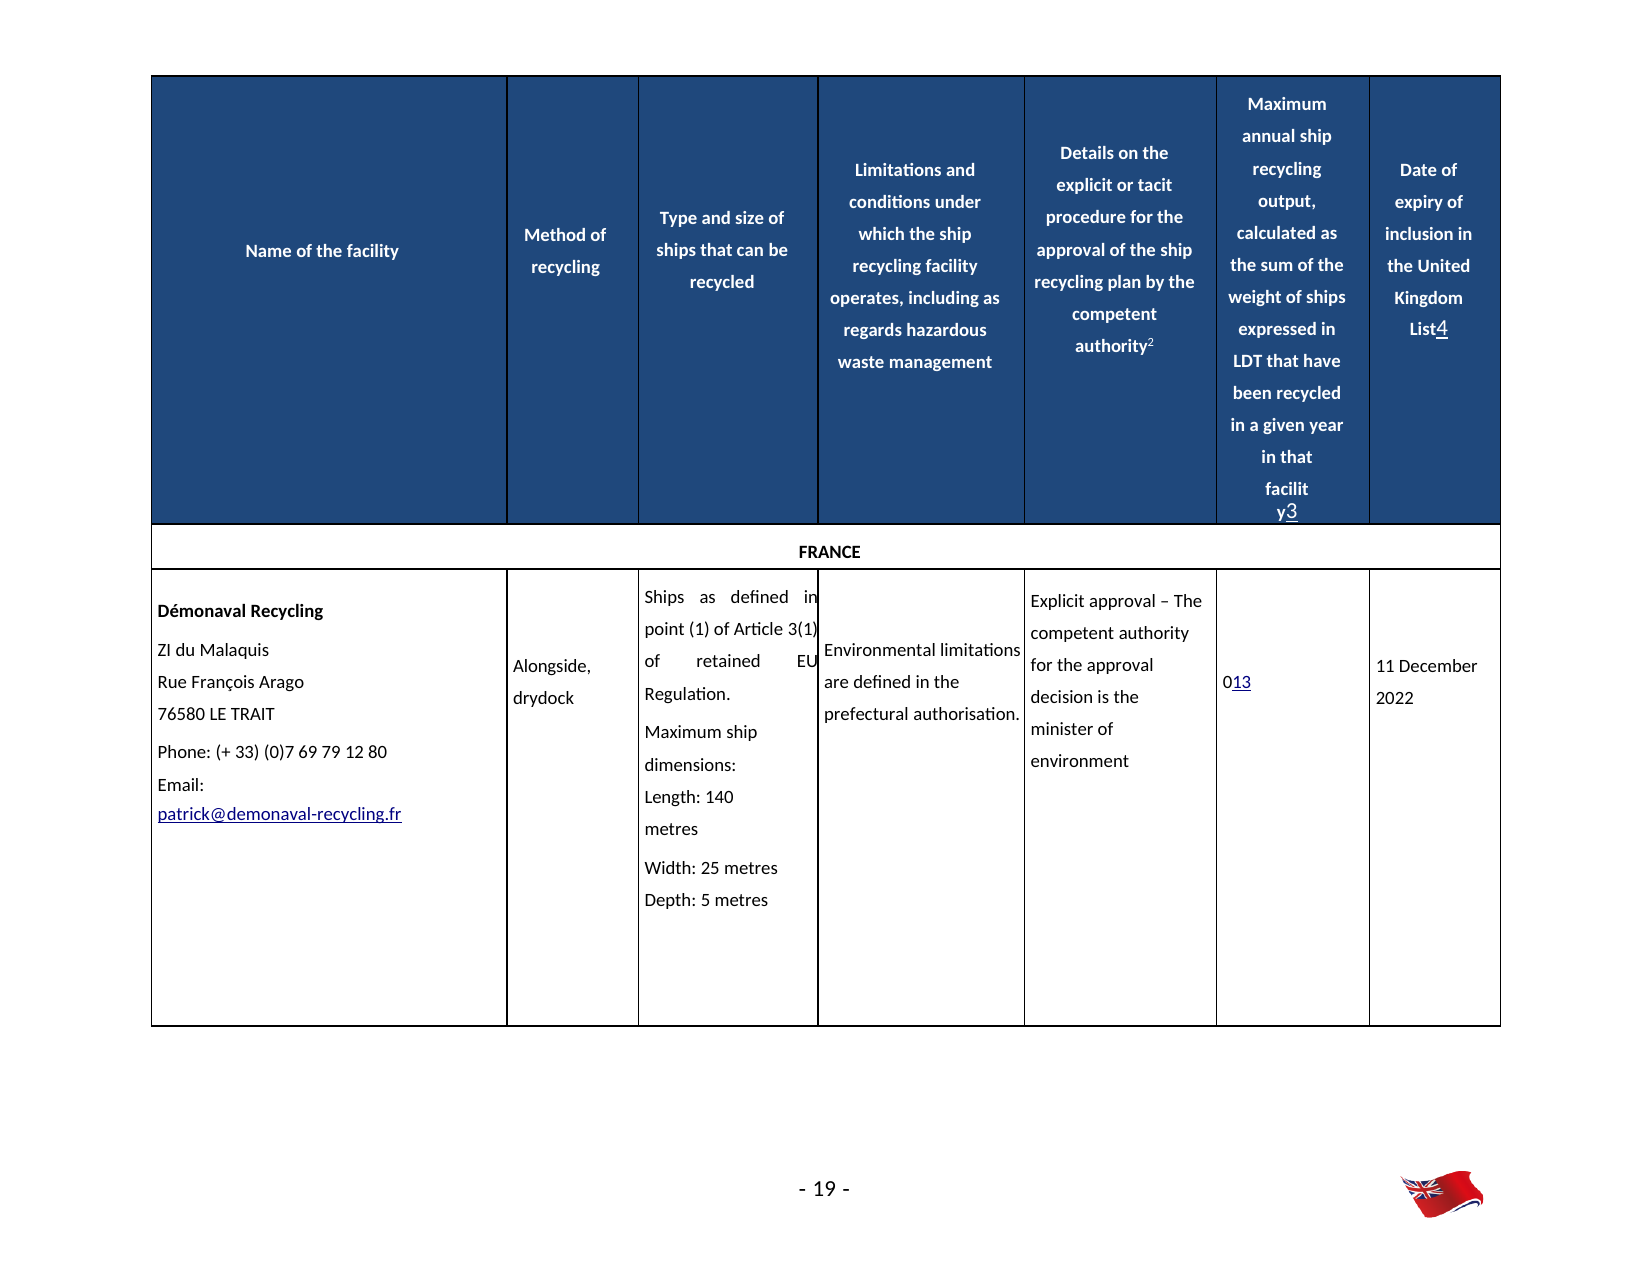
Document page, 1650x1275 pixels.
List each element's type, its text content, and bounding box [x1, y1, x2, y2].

table_header Date of expiry of inclusion in the United Kingdom List4 [1370, 77, 1500, 523]
table_cell 11 December 2022 [1370, 570, 1500, 1025]
table_header Type and size of ships that can be recycled [639, 77, 817, 523]
table_cell FRANCE [152, 525, 1500, 568]
table_cell Démonaval Recycling ZI du Malaquis Rue François Arago 76580 LE TRAIT Phone: (+ 33) (0)7 69 79 12 80 Email: patrick@demonaval-recycling.fr [152, 570, 506, 1025]
table_cell Environmental limitations are defined in the prefectural authorisation. [819, 570, 1024, 1025]
table_header Name of the facility [152, 77, 506, 523]
table_cell Alongside, drydock [508, 570, 638, 1025]
table_cell 013 [1217, 570, 1369, 1025]
table_header Method of recycling [508, 77, 638, 523]
table_header Details on the explicit or tacit procedure for the approval of the ship recycling plan by the competent authority2 [1025, 77, 1216, 523]
table_header Maximum annual ship recycling output, calculated as the sum of the weight of ships expressed in LDT that have been recycled in a given year in that facility3 [1217, 77, 1369, 523]
table_cell Explicit approval – The competent authority for the approval decision is the minister of environment [1025, 570, 1216, 1025]
table_header Limitations and conditions under which the ship recycling facility operates, including as regards hazardous waste management [819, 77, 1024, 523]
table_cell Ships as defined in point (1) of Article 3(1) of retained EU Regulation. Maximum ship dimensions: Length: 140 metres Width: 25 metres Depth: 5 metres [639, 570, 817, 1025]
